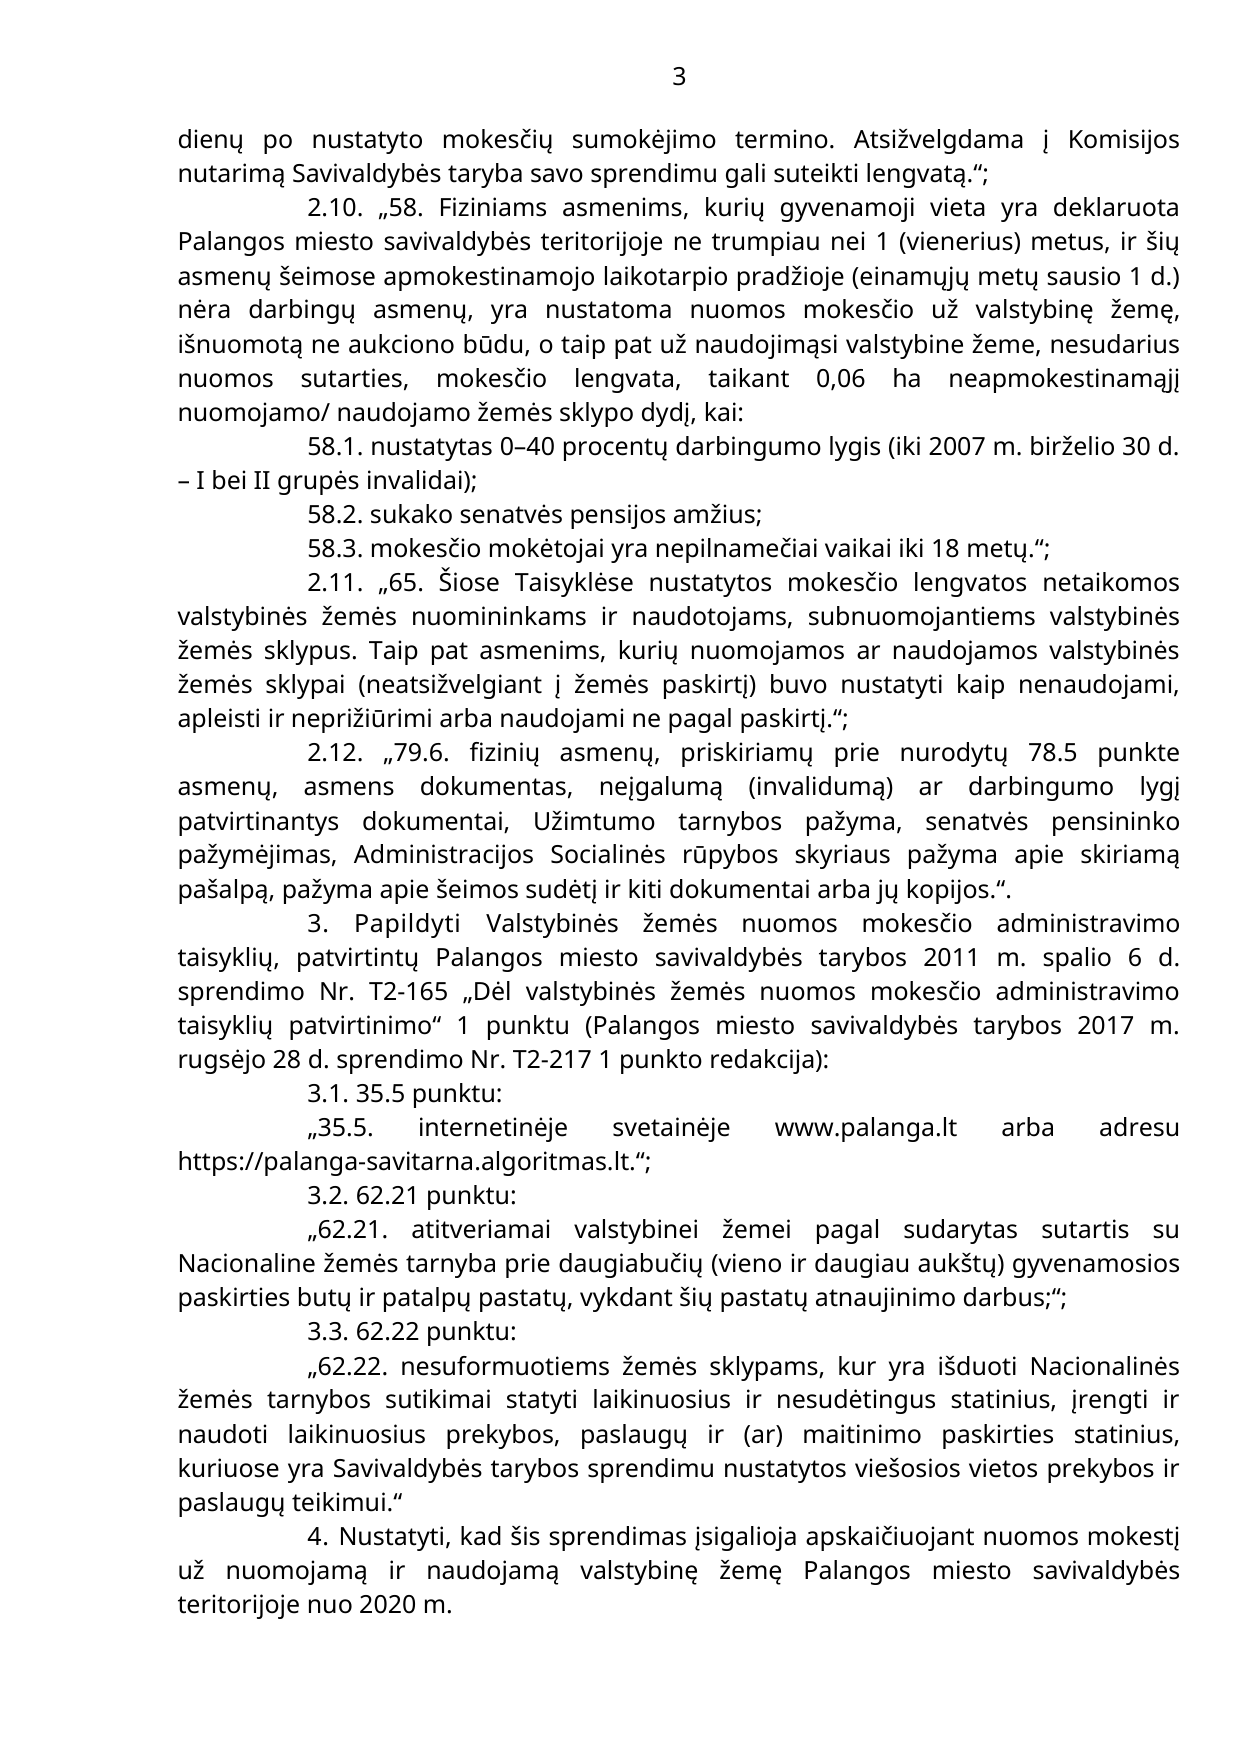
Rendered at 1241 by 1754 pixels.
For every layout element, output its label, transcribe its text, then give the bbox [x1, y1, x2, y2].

text 58.1. nustatytas 0–40 procentų darbingumo lygis (iki 2007 m. birželio 30 d. – I bei II grupės invalidai); [177, 428, 1181, 497]
text „35.5. internetinėje svetainėje www.palanga.lt arba adresu https://palanga-savitarna.algoritmas.lt.“; [177, 1110, 1181, 1178]
text 58.2. sukako senatvės pensijos amžius; [177, 497, 1181, 531]
text „62.21. atitveriamai valstybinei žemei pagal sudarytas sutartis su Nacionaline žemės tarnyba prie daugiabučių (vieno ir daugiau aukštų) gyvenamosios paskirties butų ir patalpų pastatų, vykdant šių pastatų atnaujinimo darbus;“; [177, 1212, 1181, 1314]
text 4. Nustatyti, kad šis sprendimas įsigalioja apskaičiuojant nuomos mokestį už nuomojamą ir naudojamą valstybinę žemę Palangos miesto savivaldybės teritorijoje nuo 2020 m. [177, 1518, 1181, 1621]
text 2.11. „65. Šiose Taisyklėse nustatytos mokesčio lengvatos netaikomos valstybinės žemės nuomininkams ir naudotojams, subnuomojantiems valstybinės žemės sklypus. Taip pat asmenims, kurių nuomojamos ar naudojamos valstybinės žemės sklypai (neatsižvelgiant į žemės paskirtį) buvo nustatyti kaip nenaudojami, apleisti ir neprižiūrimi arba naudojami ne pagal paskirtį.“; [177, 565, 1181, 735]
text 2.12. „79.6. fizinių asmenų, priskiriamų prie nurodytų 78.5 punkte asmenų, asmens dokumentas, neįgalumą (invalidumą) ar darbingumo lygį patvirtinantys dokumentai, Užimtumo tarnybos pažyma, senatvės pensininko pažymėjimas, Administracijos Socialinės rūpybos skyriaus pažyma apie skiriamą pašalpą, pažyma apie šeimos sudėtį ir kiti dokumentai arba jų kopijos.“. [177, 735, 1181, 905]
text dienų po nustatyto mokesčių sumokėjimo termino. Atsižvelgdama į Komisijos nutarimą Savivaldybės taryba savo sprendimu gali suteikti lengvatą.“; [177, 122, 1181, 190]
text 2.10. „58. Fiziniams asmenims, kurių gyvenamoji vieta yra deklaruota Palangos miesto savivaldybės teritorijoje ne trumpiau nei 1 (vienerius) metus, ir šių asmenų šeimose apmokestinamojo laikotarpio pradžioje (einamųjų metų sausio 1 d.) nėra darbingų asmenų, yra nustatoma nuomos mokesčio už valstybinę žemę, išnuomotą ne aukciono būdu, o taip pat už naudojimąsi valstybine žeme, nesudarius nuomos sutarties, mokesčio lengvata, taikant 0,06 ha neapmokestinamąjį nuomojamo/ naudojamo žemės sklypo dydį, kai: [177, 190, 1181, 428]
text „62.22. nesuformuotiems žemės sklypams, kur yra išduoti Nacionalinės žemės tarnybos sutikimai statyti laikinuosius ir nesudėtingus statinius, įrengti ir naudoti laikinuosius prekybos, paslaugų ir (ar) maitinimo paskirties statinius, kuriuose yra Savivaldybės tarybos sprendimu nustatytos viešosios vietos prekybos ir paslaugų teikimui.“ [177, 1348, 1181, 1518]
text 3.2. 62.21 punktu: [177, 1178, 1181, 1212]
text 58.3. mokesčio mokėtojai yra nepilnamečiai vaikai iki 18 metų.“; [177, 531, 1181, 565]
text 3.3. 62.22 punktu: [177, 1314, 1181, 1348]
text 3. Papildyti Valstybinės žemės nuomos mokesčio administravimo taisyklių, patvirtintų Palangos miesto savivaldybės tarybos 2011 m. spalio 6 d. sprendimo Nr. T2-165 „Dėl valstybinės žemės nuomos mokesčio administravimo taisyklių patvirtinimo“ 1 punktu (Palangos miesto savivaldybės tarybos 2017 m. rugsėjo 28 d. sprendimo Nr. T2-217 1 punkto redakcija): [177, 905, 1181, 1076]
text 3.1. 35.5 punktu: [177, 1076, 1181, 1110]
